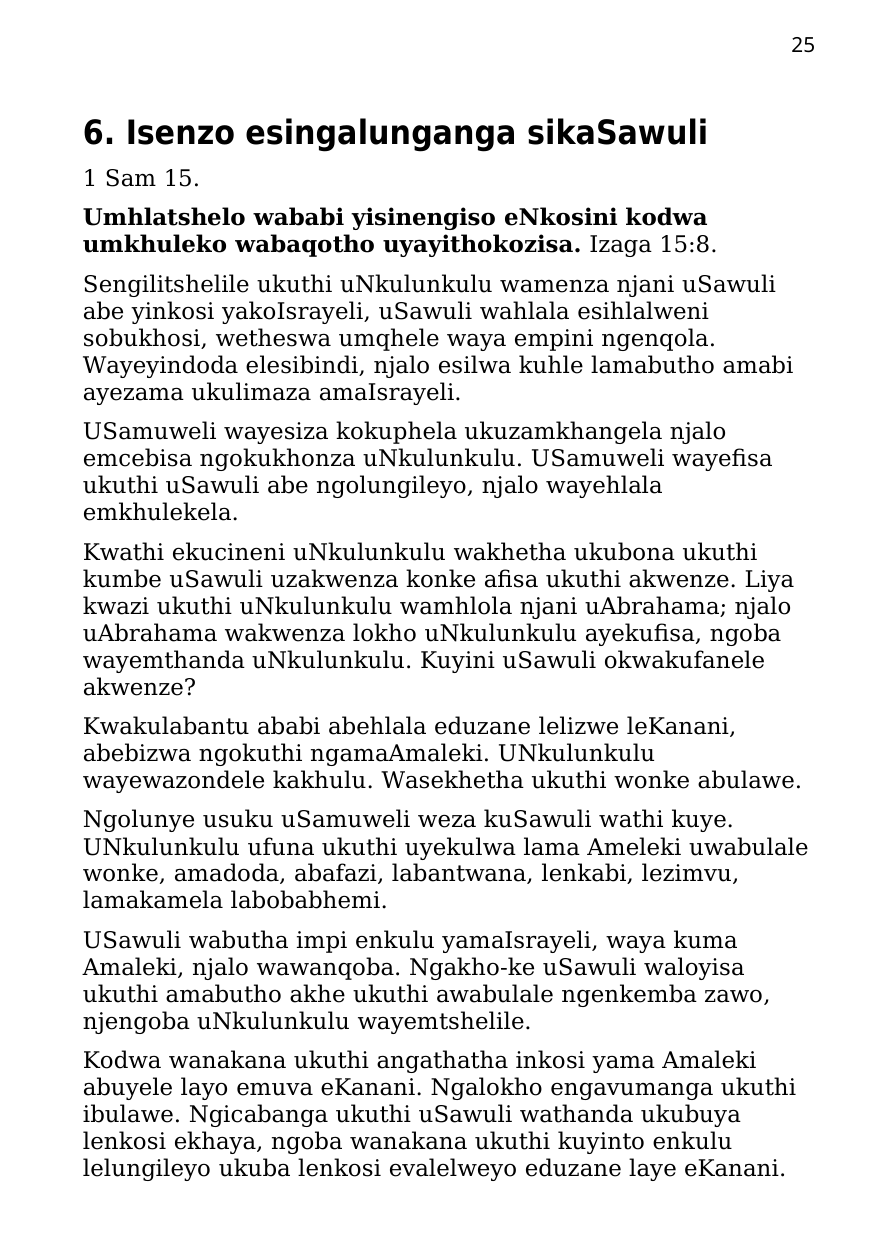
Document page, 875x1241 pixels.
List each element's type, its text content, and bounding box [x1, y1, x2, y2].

text Ngolunye usuku uSamuweli weza kuSawuli wathi kuye. UNkulunkulu ufuna ukuthi uyekulwa lama Ameleki uwabulale wonke, amadoda, abafazi, labantwana, lenkabi, lezimvu, lamakamela labobabhemi. [83, 806, 815, 914]
subtitle 6. Isenzo esingalunganga sikaSawuli [83, 113, 815, 152]
text Umhlatshelo wababi yisinengiso eNkosini kodwa umkhuleko wabaqotho uyayithokozisa. Izaga 15:8. [83, 204, 815, 258]
text 1 Sam 15. [83, 165, 815, 192]
text USawuli wabutha impi enkulu yamaIsrayeli, waya kuma Amaleki, njalo wawanqoba. Ngakho-ke uSawuli waloyisa ukuthi amabutho akhe ukuthi awabulale ngenkemba zawo, njengoba uNkulunkulu wayemtshelile. [83, 927, 815, 1035]
text Sengilitshelile ukuthi uNkulunkulu wamenza njani uSawuli abe yinkosi yakoIsrayeli, uSawuli wahlala esihlalweni sobukhosi, wetheswa umqhele waya empini ngenqola. Wayeyindoda elesibindi, njalo esilwa kuhle lamabutho amabi ayezama ukulimaza amaIsrayeli. [83, 271, 815, 406]
text USamuweli wayesiza kokuphela ukuzamkhangela njalo emcebisa ngokukhonza uNkulunkulu. USamuweli wayefisa ukuthi uSawuli abe ngolungileyo, njalo wayehlala emkhulekela. [83, 418, 815, 526]
text Kwathi ekucineni uNkulunkulu wakhetha ukubona ukuthi kumbe uSawuli uzakwenza konke afisa ukuthi akwenze. Liya kwazi ukuthi uNkulunkulu wamhlola njani uAbrahama; njalo uAbrahama wakwenza lokho uNkulunkulu ayekufisa, ngoba wayemthanda uNkulunkulu. Kuyini uSawuli okwakufanele akwenze? [83, 539, 815, 701]
text Kwakulabantu ababi abehlala eduzane lelizwe leKanani, abebizwa ngokuthi ngamaAmaleki. UNkulunkulu wayewazondele kakhulu. Wasekhetha ukuthi wonke abulawe. [83, 713, 815, 794]
text Kodwa wanakana ukuthi angathatha inkosi yama Amaleki abuyele layo emuva eKanani. Ngalokho engavumanga ukuthi ibulawe. Ngicabanga ukuthi uSawuli wathanda ukubuya lenkosi ekhaya, ngoba wanakana ukuthi kuyinto enkulu lelungileyo ukuba lenkosi evalelweyo eduzane laye eKanani. [83, 1047, 815, 1182]
